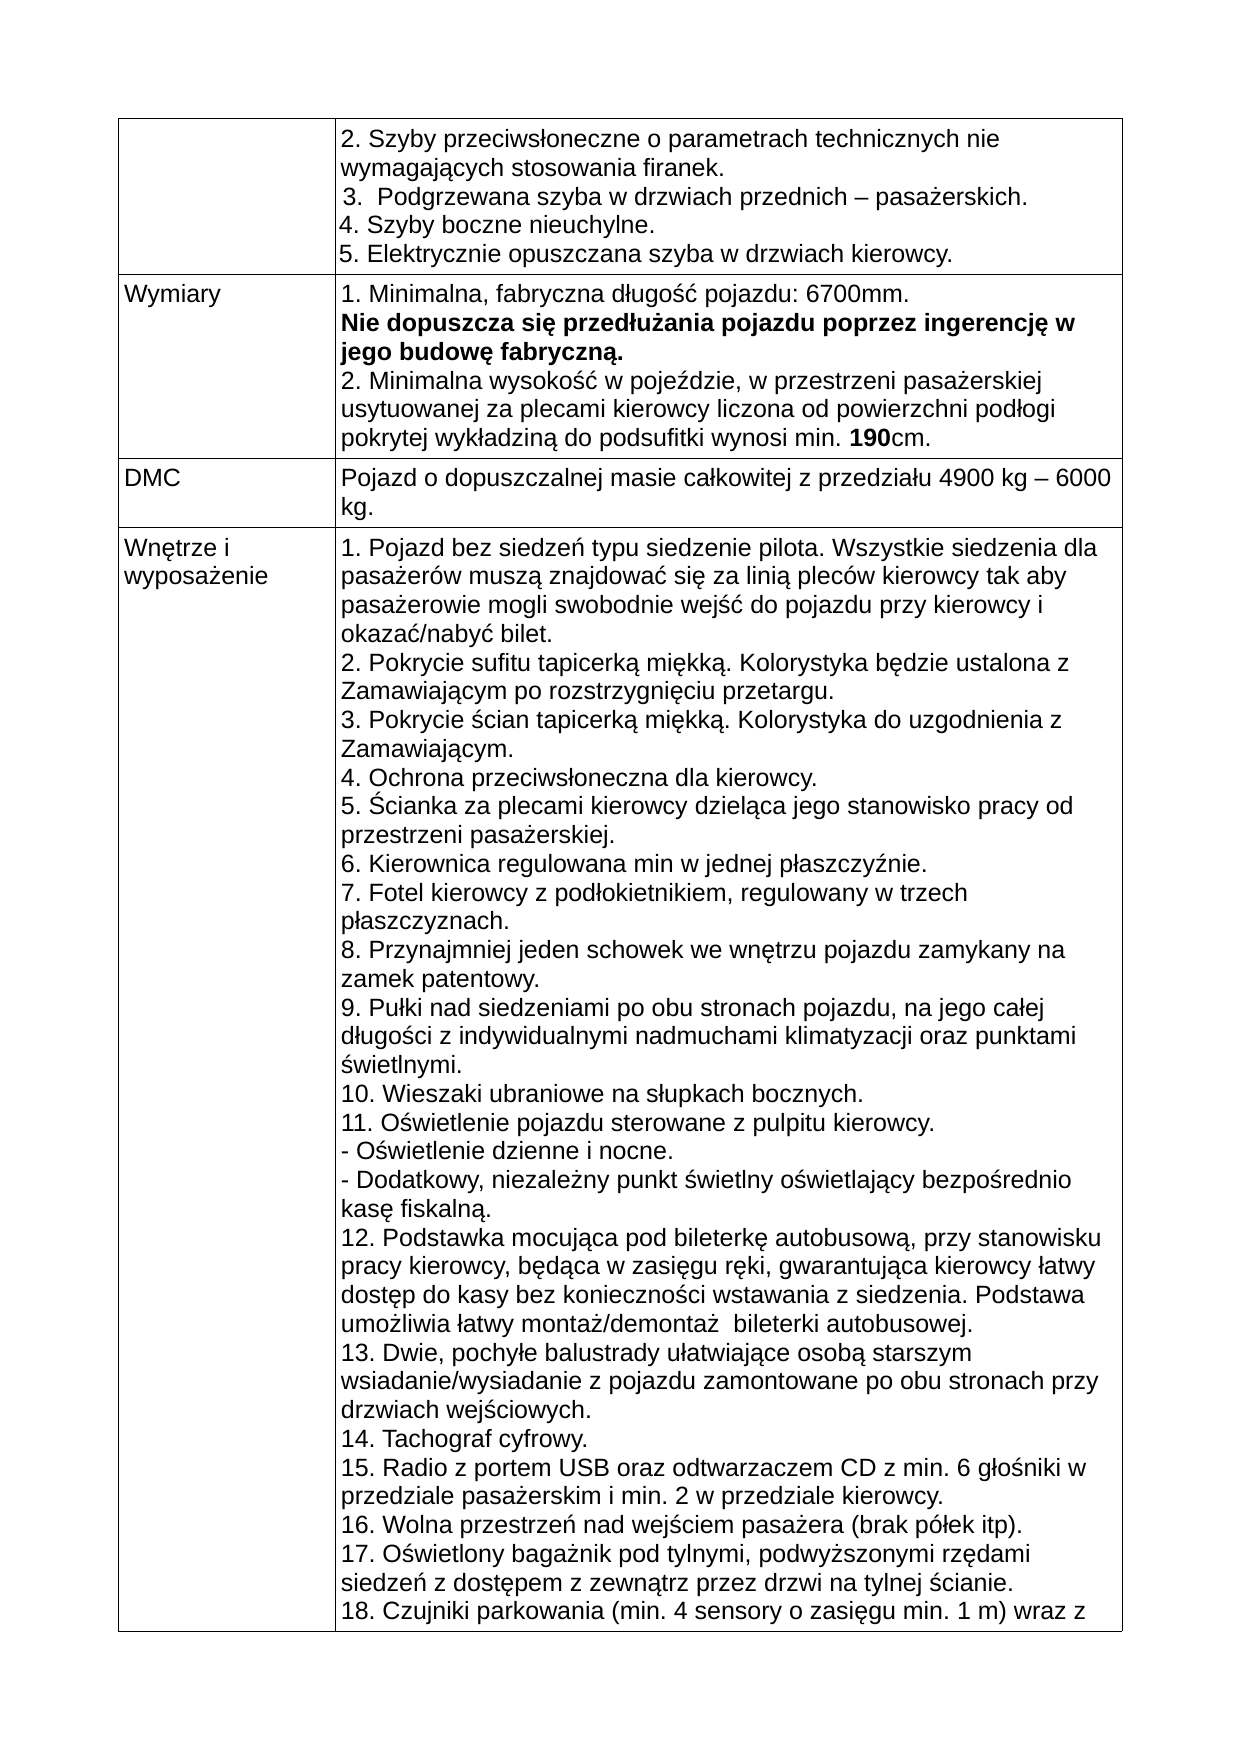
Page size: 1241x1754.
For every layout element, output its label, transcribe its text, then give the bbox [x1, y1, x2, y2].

table_cell Pojazd o dopuszczalnej masie całkowitej z przedziału 4900 kg – 6000 kg. [336, 459, 1122, 527]
table_header 1. Minimalna, fabryczna długość pojazdu: 6700mm. Nie dopuszcza się przedłużania pojazdu poprzez ingerencję w jego budowę fabryczną. 2. Minimalna wysokość w pojeździe, w przestrzeni pasażerskiej usytuowanej za plecami kierowcy liczona od powierzchni podłogi pokrytej wykładziną do podsufitki wynosi min. 190cm. [336, 275, 1122, 458]
table_cell DMC [119, 459, 335, 527]
table_cell 2. Szyby przeciwsłoneczne o parametrach technicznych nie wymagających stosowania firanek. 3. Podgrzewana szyba w drzwiach przednich – pasażerskich. 4. Szyby boczne nieuchylne. 5. Elektrycznie opuszczana szyba w drzwiach kierowcy. [336, 119, 1122, 273]
table_header Wymiary [119, 275, 335, 458]
table_header 1. Pojazd bez siedzeń typu siedzenie pilota. Wszystkie siedzenia dla pasażerów muszą znajdować się za linią pleców kierowcy tak aby pasażerowie mogli swobodnie wejść do pojazdu przy kierowcy i okazać/nabyć bilet. 2. Pokrycie sufitu tapicerką miękką. Kolorystyka będzie ustalona z Zamawiającym po rozstrzygnięciu przetargu. 3. Pokrycie ścian tapicerką miękką. Kolorystyka do uzgodnienia z Zamawiającym. 4. Ochrona przeciwsłoneczna dla kierowcy. 5. Ścianka za plecami kierowcy dzieląca jego stanowisko pracy od przestrzeni pasażerskiej. 6. Kierownica regulowana min w jednej płaszczyźnie. 7. Fotel kierowcy z podłokietnikiem, regulowany w trzech płaszczyznach. 8. Przynajmniej jeden schowek we wnętrzu pojazdu zamykany na zamek patentowy. 9. Pułki nad siedzeniami po obu stronach pojazdu, na jego całej długości z indywidualnymi nadmuchami klimatyzacji oraz punktami świetlnymi. 10. Wieszaki ubraniowe na słupkach bocznych. 11. Oświetlenie pojazdu sterowane z pulpitu kierowcy. - Oświetlenie dzienne i nocne. - Dodatkowy, niezależny punkt świetlny oświetlający bezpośrednio kasę fiskalną. 12. Podstawka mocująca pod bileterkę autobusową, przy stanowisku pracy kierowcy, będąca w zasięgu ręki, gwarantująca kierowcy łatwy dostęp do kasy bez konieczności wstawania z siedzenia. Podstawa umożliwia łatwy montaż/demontaż bileterki autobusowej. 13. Dwie, pochyłe balustrady ułatwiające osobą starszym wsiadanie/wysiadanie z pojazdu zamontowane po obu stronach przy drzwiach wejściowych. 14. Tachograf cyfrowy. 15. Radio z portem USB oraz odtwarzaczem CD z min. 6 głośniki w przedziale pasażerskim i min. 2 w przedziale kierowcy. 16. Wolna przestrzeń nad wejściem pasażera (brak półek itp). 17. Oświetlony bagażnik pod tylnymi, podwyższonymi rzędami siedzeń z dostępem z zewnątrz przez drzwi na tylnej ścianie. 18. Czujniki parkowania (min. 4 sensory o zasięgu min. 1 m) wraz z [336, 528, 1122, 1631]
table_header Wnętrze i wyposażenie [119, 528, 335, 1631]
table_cell [119, 119, 335, 273]
